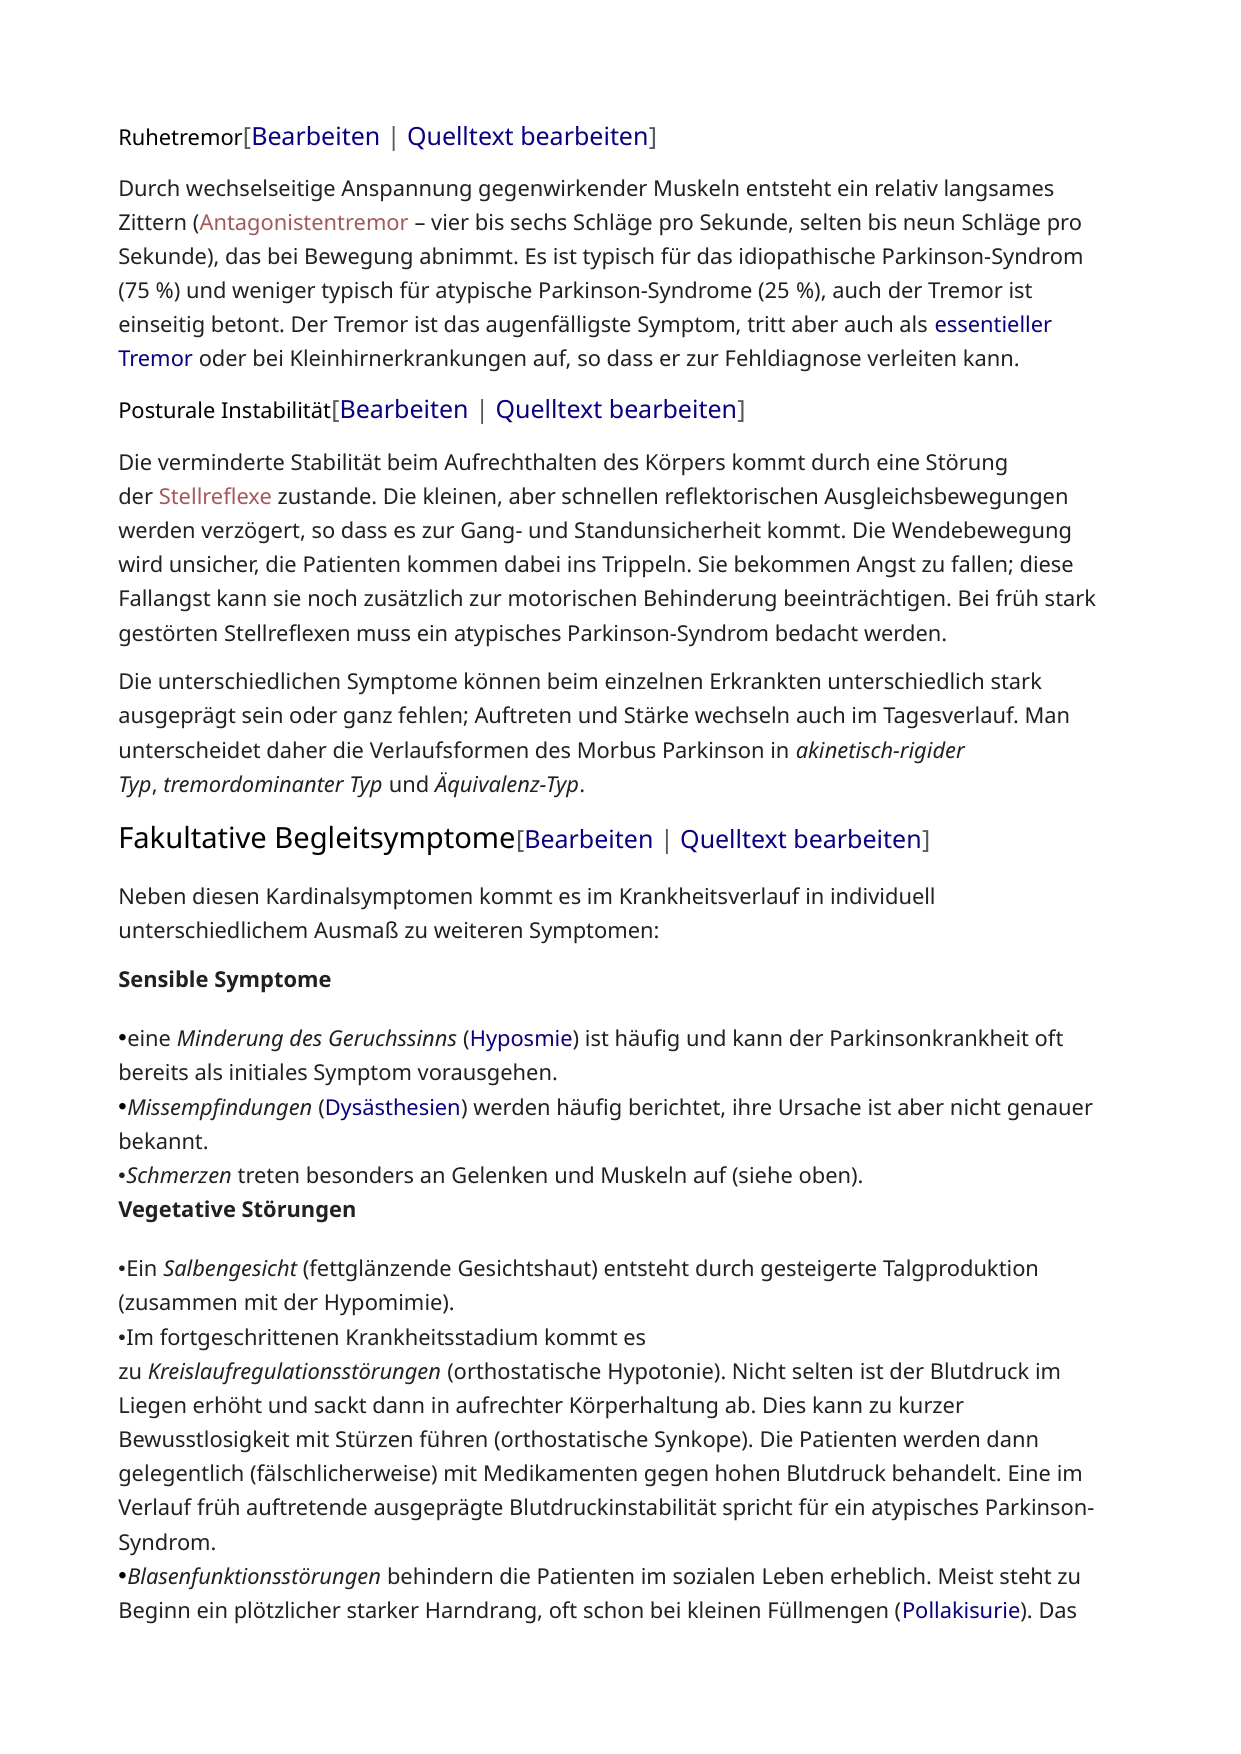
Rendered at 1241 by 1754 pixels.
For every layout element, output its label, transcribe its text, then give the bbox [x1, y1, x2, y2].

text Die unterschiedlichen Symptome können beim einzelnen Erkrankten unterschiedlich stark ausgeprägt sein oder ganz fehlen; Auftreten und Stärke wechseln auch im Tagesverlauf. Man unterscheidet daher die Verlaufsformen des Morbus Parkinson in akinetisch-rigider Typ, tremordominanter Typ und Äquivalenz-Typ. [118, 666, 1122, 798]
text Durch wechselseitige Anspannung gegenwirkender Muskeln entsteht ein relativ langsames Zittern (Antagonistentremor – vier bis sechs Schläge pro Sekunde, selten bis neun Schläge pro Sekunde), das bei Bewegung abnimmt. Es ist typisch für das idiopathische Parkinson-Syndrom (75 %) und weniger typisch für atypische Parkinson-Syndrome (25 %), auch der Tremor ist einseitig betont. Der Tremor ist das augenfälligste Symptom, tritt aber auch als essentieller Tremor oder bei Kleinhirnerkrankungen auf, so dass er zur Fehldiagnose verleiten kann. [118, 173, 1122, 373]
list Ein Salbengesicht (fettglänzende Gesichtshaut) entsteht durch gesteigerte Talgproduktion (zusammen mit der Hypomimie). [118, 1253, 1122, 1317]
text Neben diesen Kardinalsymptomen kommt es im Krankheitsverlauf in individuell unterschiedlichem Ausmaß zu weiteren Symptomen: [118, 881, 1122, 945]
subtitle Fakultative Begleitsymptome[Bearbeiten | Quelltext bearbeiten] [118, 817, 1122, 857]
list Blasenfunktionsstörungen behindern die Patienten im sozialen Leben erheblich. Meist steht zu Beginn ein plötzlicher starker Harndrang, oft schon bei kleinen Füllmengen (Pollakisurie). Das [118, 1561, 1122, 1625]
subtitle Vegetative Störungen [118, 1194, 1122, 1224]
list Im fortgeschrittenen Krankheitsstadium kommt es zu Kreislaufregulationsstörungen (orthostatische Hypotonie). Nicht selten ist der Blutdruck im Liegen erhöht und sackt dann in aufrechter Körperhaltung ab. Dies kann zu kurzer Bewusstlosigkeit mit Stürzen führen (orthostatische Synkope). Die Patienten werden dann gelegentlich (fälschlicherweise) mit Medikamenten gegen hohen Blutdruck behandelt. Eine im Verlauf früh auftretende ausgeprägte Blutdruckinstabilität spricht für ein atypisches Parkinson-Syndrom. [118, 1322, 1122, 1556]
subtitle Ruhetremor[Bearbeiten | Quelltext bearbeiten] [118, 118, 1122, 152]
list Schmerzen treten besonders an Gelenken und Muskeln auf (siehe oben). [118, 1160, 1122, 1189]
list Missempfindungen (Dysästhesien) werden häufig berichtet, ihre Ursache ist aber nicht genauer bekannt. [118, 1091, 1122, 1155]
list eine Minderung des Geruchssinns (Hyposmie) ist häufig und kann der Parkinsonkrankheit oft bereits als initiales Symptom vorausgehen. [118, 1023, 1122, 1087]
subtitle Posturale Instabilität[Bearbeiten | Quelltext bearbeiten] [118, 392, 1122, 426]
text Die verminderte Stabilität beim Aufrechthalten des Körpers kommt durch eine Störung der Stellreflexe zustande. Die kleinen, aber schnellen reflektorischen Ausgleichsbewegungen werden verzögert, so dass es zur Gang- und Standunsicherheit kommt. Die Wendebewegung wird unsicher, die Patienten kommen dabei ins Trippeln. Sie bekommen Angst zu fallen; diese Fallangst kann sie noch zusätzlich zur motorischen Behinderung beeinträchtigen. Bei früh stark gestörten Stellreflexen muss ein atypisches Parkinson-Syndrom bedacht werden. [118, 447, 1122, 647]
subtitle Sensible Symptome [118, 964, 1122, 994]
